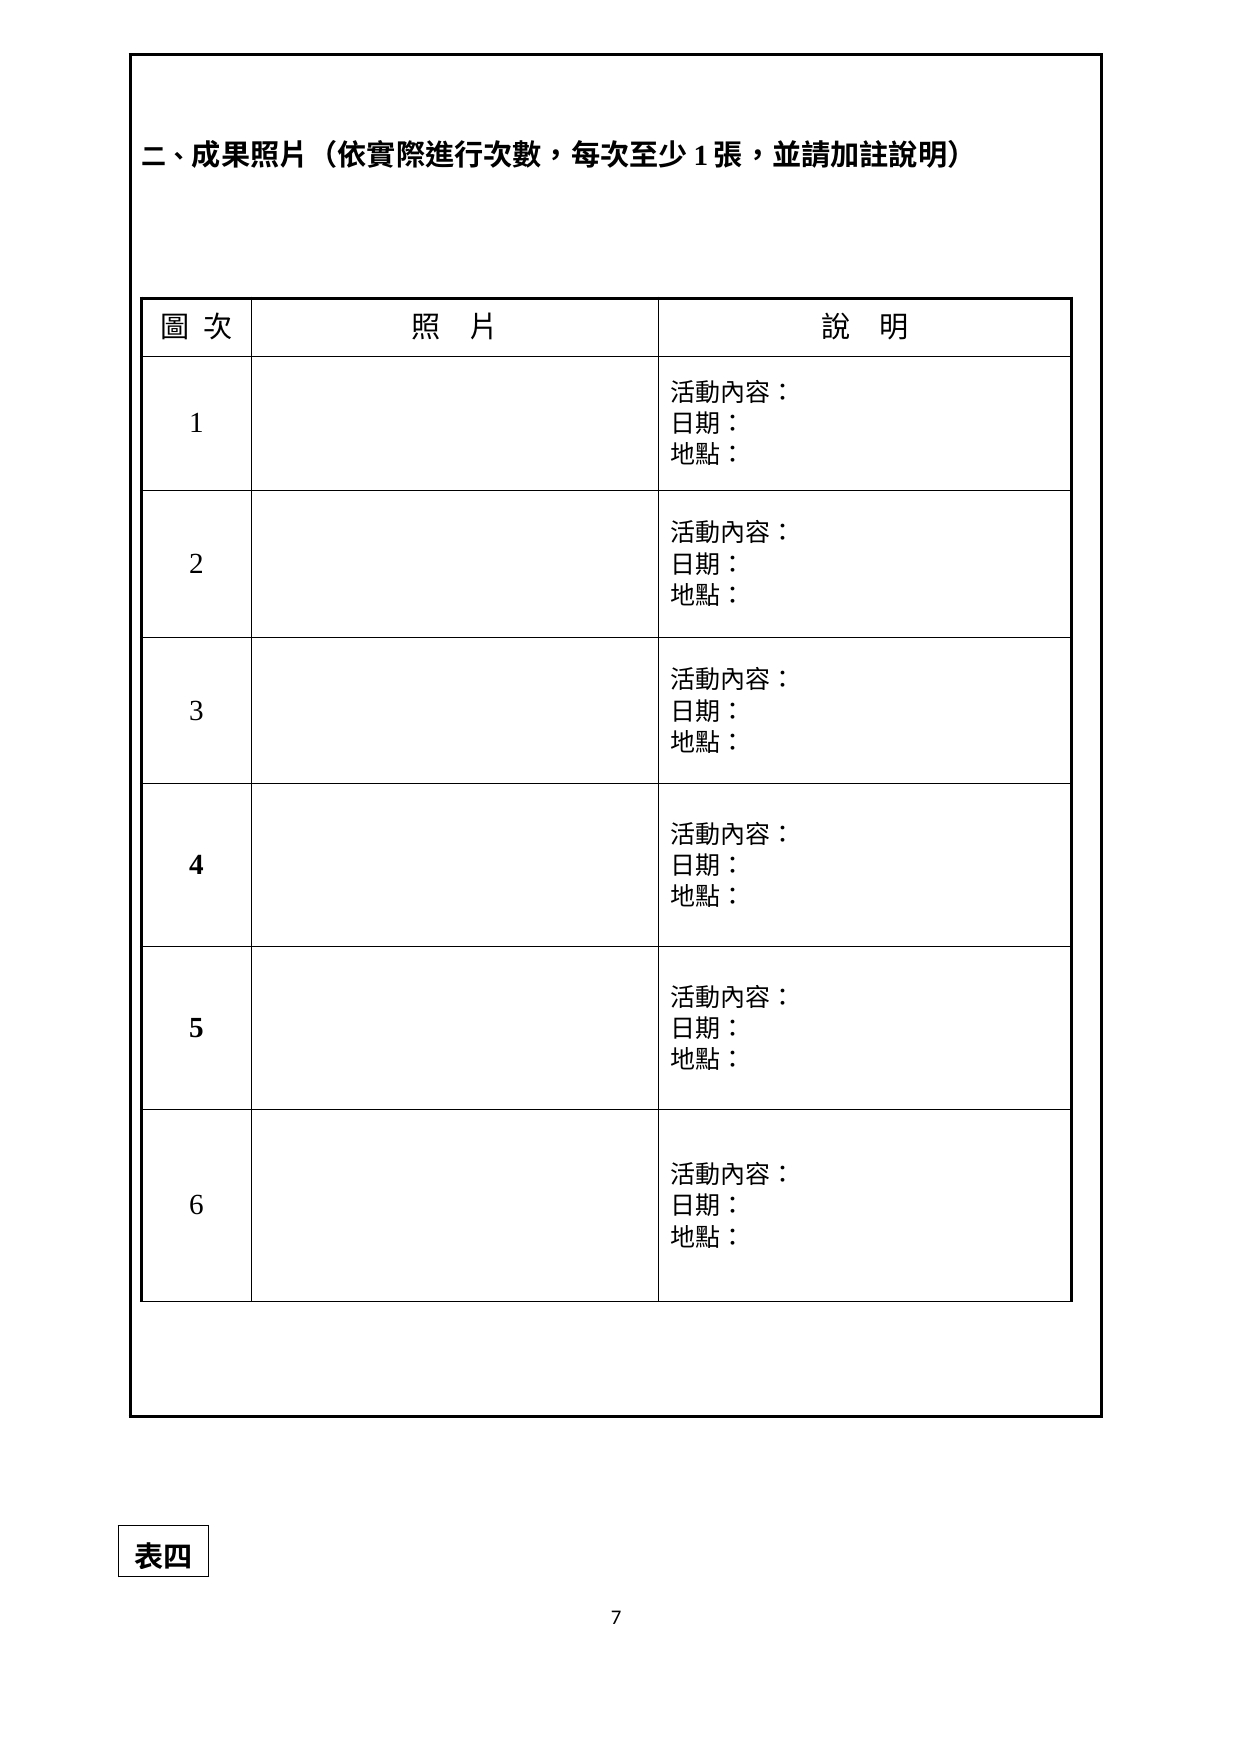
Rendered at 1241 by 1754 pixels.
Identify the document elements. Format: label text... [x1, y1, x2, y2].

table_cell [252, 784, 658, 946]
table_cell [252, 491, 658, 637]
table_cell [252, 947, 658, 1109]
table_cell 活動內容： 日期： 地點： [659, 638, 1070, 783]
table_cell 活動內容： 日期： 地點： [659, 1110, 1070, 1301]
table_cell 活動內容： 日期： 地點： [659, 357, 1070, 490]
table_cell [252, 357, 658, 490]
table_cell 活動內容： 日期： 地點： [659, 784, 1070, 946]
table_cell [252, 638, 658, 783]
text 表四 [134, 1534, 193, 1568]
table_header 照 片 [252, 300, 658, 356]
table_cell 3 [143, 638, 251, 783]
table_cell 活動內容： 日期： 地點： [659, 947, 1070, 1109]
table_cell 二、成果照片（依實際進行次數，每次至少1張，並請加註說明） [132, 56, 1100, 1415]
table_cell 5 [143, 947, 251, 1109]
table_header 圖 次 [143, 300, 251, 356]
table_header 說 明 [659, 300, 1070, 356]
table_cell 4 [143, 784, 251, 946]
table_cell 1 [143, 357, 251, 490]
table_cell 6 [143, 1110, 251, 1301]
table_cell 活動內容： 日期： 地點： [659, 491, 1070, 637]
table_cell [252, 1110, 658, 1301]
table_cell 2 [143, 491, 251, 637]
